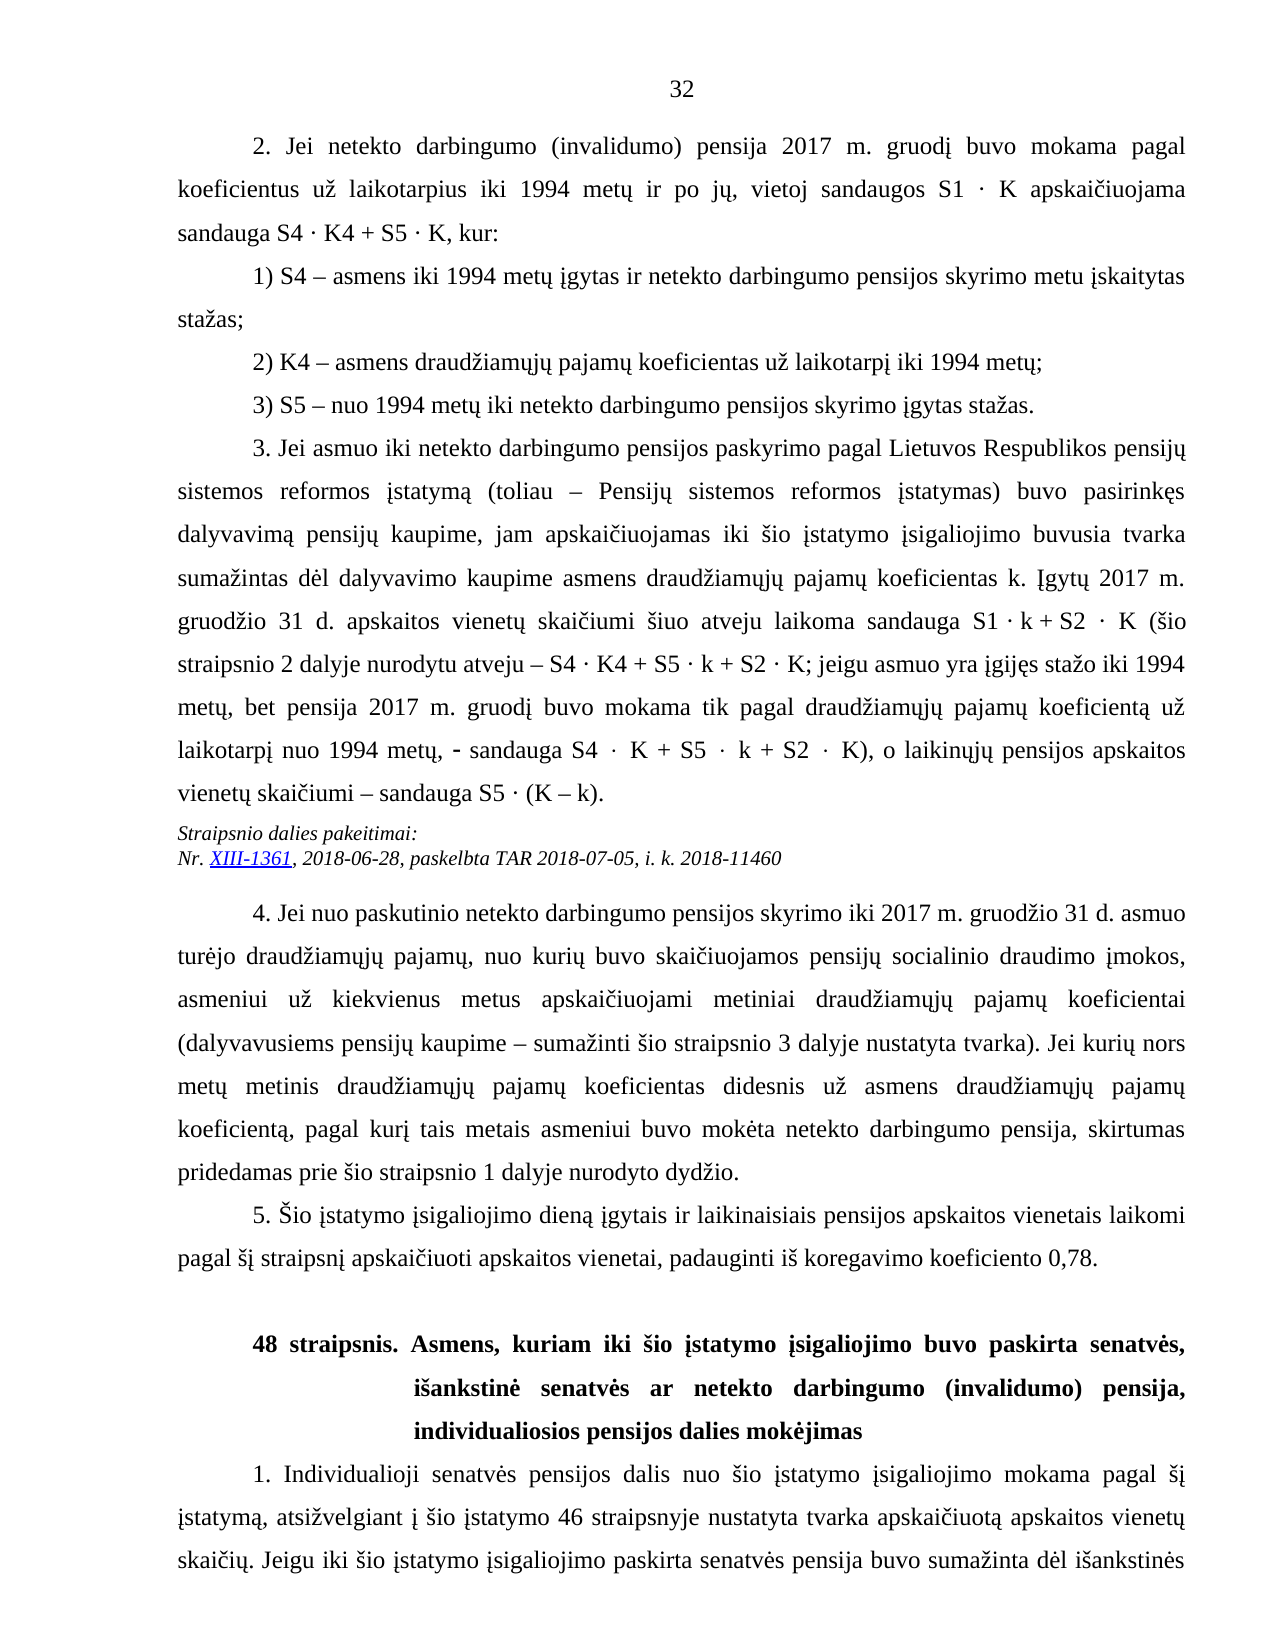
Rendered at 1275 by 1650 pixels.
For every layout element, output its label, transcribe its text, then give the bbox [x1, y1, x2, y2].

text 1. Individualioji senatvės pensijos dalis nuo šio įstatymo įsigaliojimo mokama pagal šį įstatymą, atsižvelgiant į šio įstatymo 46 straipsnyje nustatyta tvarka apskaičiuotą apskaitos vienetų skaičių. Jeigu iki šio įstatymo įsigaliojimo paskirta senatvės pensija buvo sumažinta dėl išankstinės [177, 1459, 1186, 1574]
text 4. Jei nuo paskutinio netekto darbingumo pensijos skyrimo iki 2017 m. gruodžio 31 d. asmuo turėjo draudžiamųjų pajamų, nuo kurių buvo skaičiuojamos pensijų socialinio draudimo įmokos, asmeniui už kiekvienus metus apskaičiuojami metiniai draudžiamųjų pajamų koeficientai (dalyvavusiems pensijų kaupime – sumažinti šio straipsnio 3 dalyje nustatyta tvarka). Jei kurių nors metų metinis draudžiamųjų pajamų koeficientas didesnis už asmens draudžiamųjų pajamų koeficientą, pagal kurį tais metais asmeniui buvo mokėta netekto darbingumo pensija, skirtumas pridedamas prie šio straipsnio 1 dalyje nurodyto dydžio. [177, 898, 1186, 1186]
text Straipsnio dalies pakeitimai: [177, 821, 1186, 845]
text 3. Jei asmuo iki netekto darbingumo pensijos paskyrimo pagal Lietuvos Respublikos pensijų sistemos reformos įstatymą (toliau – Pensijų sistemos reformos įstatymas) buvo pasirinkęs dalyvavimą pensijų kaupime, jam apskaičiuojamas iki šio įstatymo įsigaliojimo buvusia tvarka sumažintas dėl dalyvavimo kaupime asmens draudžiamųjų pajamų koeficientas k. Įgytų 2017 m. gruodžio 31 d. apskaitos vienetų skaičiumi šiuo atveju laikoma sandauga S1 · k + S2 · K (šio straipsnio 2 dalyje nurodytu atveju – S4 · K4 + S5 · k + S2 · K; jeigu asmuo yra įgijęs stažo iki 1994 metų, bet pensija 2017 m. gruodį buvo mokama tik pagal draudžiamųjų pajamų koeficientą už laikotarpį nuo 1994 metų,  sandauga S4  K + S5  k + S2  K), o laikinųjų pensijos apskaitos vienetų skaičiumi – sandauga S5 · (K – k). [177, 433, 1186, 807]
text 2. Jei netekto darbingumo (invalidumo) pensija 2017 m. gruodį buvo mokama pagal koeficientus už laikotarpius iki 1994 metų ir po jų, vietoj sandaugos S1 · K apskaičiuojama sandauga S4 · K4 + S5 · K, kur: [177, 131, 1186, 246]
text 2) K4 – asmens draudžiamųjų pajamų koeficientas už laikotarpį iki 1994 metų; [177, 347, 1186, 376]
text 3) S5 – nuo 1994 metų iki netekto darbingumo pensijos skyrimo įgytas stažas. [177, 390, 1186, 419]
text Nr. XIII-1361, 2018-06-28, paskelbta TAR 2018-07-05, i. k. 2018-11460 [177, 845, 1186, 869]
text 48 straipsnis. Asmens, kuriam iki šio įstatymo įsigaliojimo buvo paskirta senatvės, išankstinė senatvės ar netekto darbingumo (invalidumo) pensija, individualiosios pensijos dalies mokėjimas [252, 1329, 1186, 1444]
text 1) S4 – asmens iki 1994 metų įgytas ir netekto darbingumo pensijos skyrimo metu įskaitytas stažas; [177, 261, 1186, 333]
text 5. Šio įstatymo įsigaliojimo dieną įgytais ir laikinaisiais pensijos apskaitos vienetais laikomi pagal šį straipsnį apskaičiuoti apskaitos vienetai, padauginti iš koregavimo koeficiento 0,78. [177, 1200, 1186, 1272]
